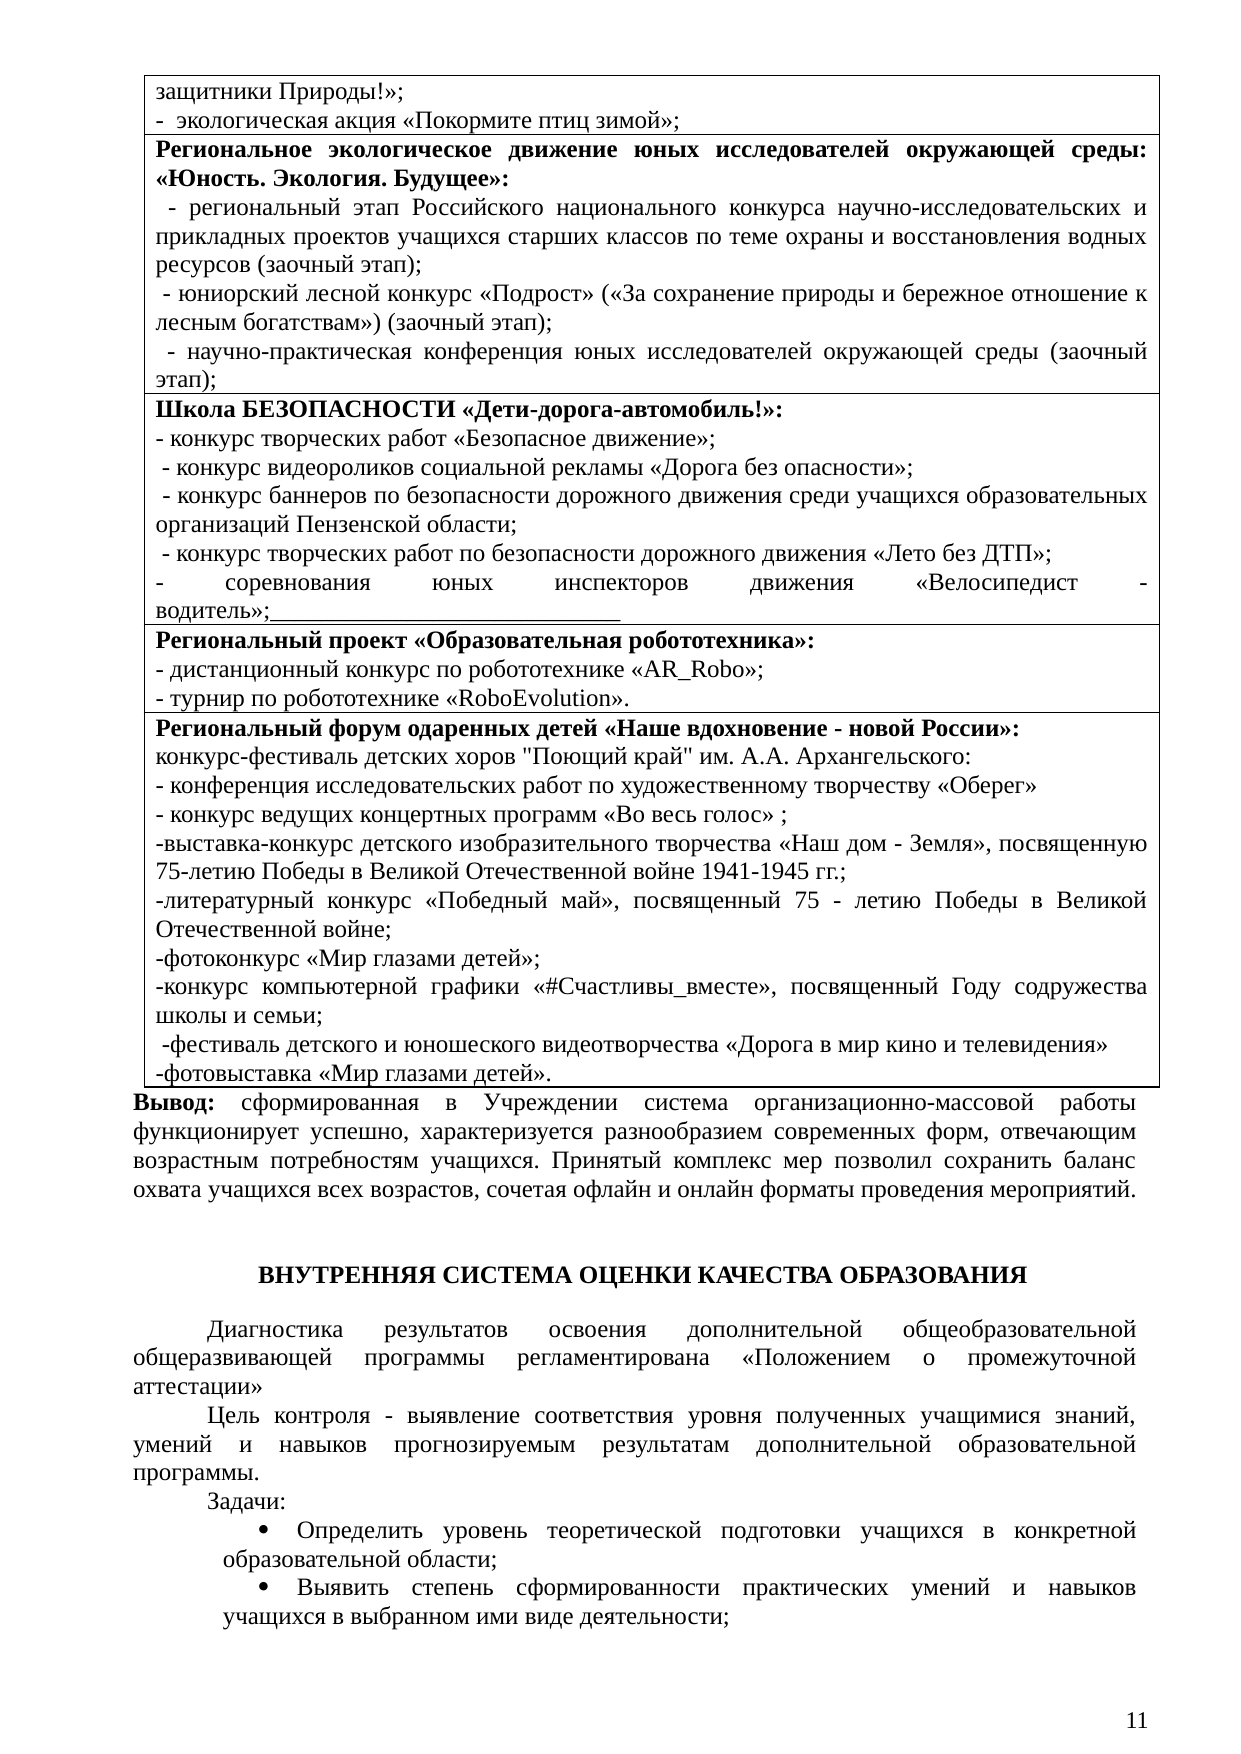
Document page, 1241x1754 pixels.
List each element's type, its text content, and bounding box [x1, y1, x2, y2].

table_cell защитники Природы!»; - экологическая акция «Покормите птиц зимой»; [145, 76, 1159, 133]
table_cell Школа БЕЗОПАСНОСТИ «Дети-дорога-автомобиль!»: - конкурс творческих работ «Безопасное движение»; - конкурс видеороликов социальной рекламы «Дорога без опасности»; - конкурс баннеров по безопасности дорожного движения среди учащихся образовательных организаций Пензенской области; - конкурс творческих работ по безопасности дорожного движения «Лето без ДТП»; - соревнования юных инспекторов движения «Велосипедист - водитель»;____________________________ [145, 394, 1159, 624]
text Вывод: сформированная в Учреждении система организационно-массовой работы функционирует успешно, характеризуется разнообразием современных форм, отвечающим возрастным потребностям учащихся. Принятый комплекс мер позволил сохранить баланс охвата учащихся всех возрастов, сочетая офлайн и онлайн форматы проведения мероприятий. [133, 1087, 1137, 1260]
text Диагностика результатов освоения дополнительной общеобразовательной общеразвивающей программы регламентирована «Положением о промежуточной аттестации» [133, 1314, 1137, 1400]
list Выявить степень сформированности практических умений и навыков учащихся в выбранном ими виде деятельности; [185, 1572, 1137, 1630]
table_cell Региональный проект «Образовательная робототехника»: - дистанционный конкурс по робототехнике «AR_Robo»; - турнир по робототехнике «RoboEvolution». [145, 625, 1159, 712]
text Задачи: [133, 1486, 1137, 1515]
list Определить уровень теоретической подготовки учащихся в конкретной образовательной области; [185, 1515, 1137, 1572]
text ВНУТРЕННЯЯ СИСТЕМА ОЦЕНКИ КАЧЕСТВА ОБРАЗОВАНИЯ [170, 1260, 1137, 1289]
text Цель контроля - выявление соответствия уровня полученных учащимися знаний, умений и навыков прогнозируемым результатам дополнительной образовательной программы. [133, 1400, 1137, 1486]
table_cell Региональный форум одаренных детей «Наше вдохновение - новой России»: конкурс-фестиваль детских хоров "Поющий край" им. А.А. Архангельского: - конференция исследовательских работ по художественному творчеству «Оберег» - конкурс ведущих концертных программ «Во весь голос» ; -выставка-конкурс детского изобразительного творчества «Наш дом - Земля», посвященную 75-летию Победы в Великой Отечественной войне 1941-1945 гг.; -литературный конкурс «Победный май», посвященный 75 - летию Победы в Великой Отечественной войне; -фотоконкурс «Мир глазами детей»; -конкурс компьютерной графики «#Счастливы_вместе», посвященный Году содружества школы и семьи; -фестиваль детского и юношеского видеотворчества «Дорога в мир кино и телевидения» -фотовыставка «Мир глазами детей». [145, 713, 1159, 1086]
table_cell Региональное экологическое движение юных исследователей окружающей среды: «Юность. Экология. Будущее»: - региональный этап Российского национального конкурса научно-исследовательских и прикладных проектов учащихся старших классов по теме охраны и восстановления водных ресурсов (заочный этап); - юниорский лесной конкурс «Подрост» («За сохранение природы и бережное отношение к лесным богатствам») (заочный этап); - научно-практическая конференция юных исследователей окружающей среды (заочный этап); [145, 135, 1159, 393]
